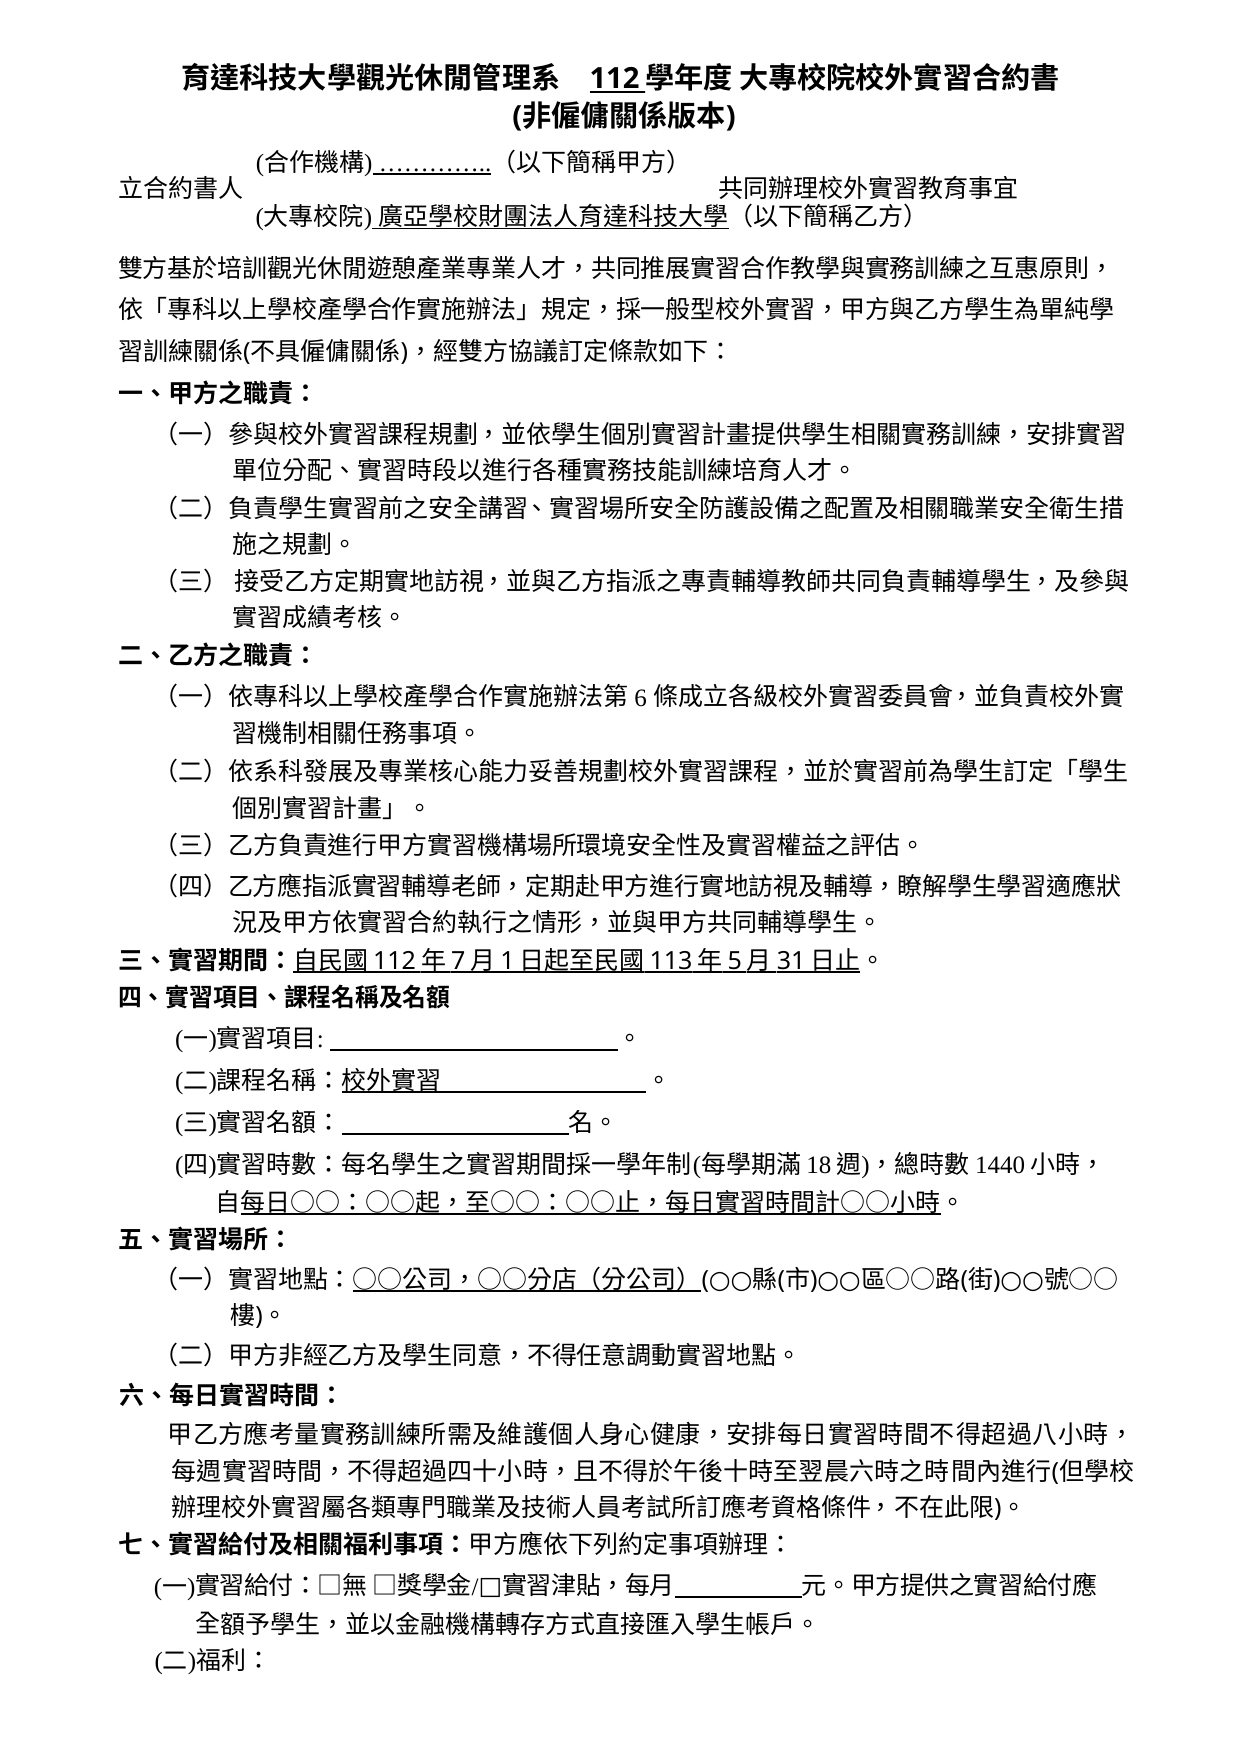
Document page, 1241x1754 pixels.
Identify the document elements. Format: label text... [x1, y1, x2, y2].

text (三)實習名額： 名。 [175, 1102, 1106, 1140]
subtitle (非僱傭關係版本) [106, 96, 1134, 133]
text (一)實習項目: 。 [175, 1018, 1106, 1056]
text 雙方基於培訓觀光休閒遊憩產業專業人才，共同推展實習合作教學與實務訓練之互惠原則，依「專科以上學校產學合作實施辦法」規定，採一般型校外實習，甲方與乙方學生為單純學習訓練關係(不具僱傭關係)，經雙方協議訂定條款如下： [118, 248, 1134, 367]
text （二）負責學生實習前之安全講習、實習場所安全防護設備之配置及相關職業安全衛生措 施之規劃。 [153, 488, 1134, 561]
text (大專校院) 廣亞學校財團法人育達科技大學（以下簡稱乙方） [118, 202, 1134, 232]
text （一）參與校外實習課程規劃，並依學生個別實習計畫提供學生相關實務訓練，安排實習 單位分配、實習時段以進行各種實務技能訓練培育人才。 [153, 414, 1134, 487]
text 五、實習場所： [118, 1219, 927, 1256]
text (四)實習時數：每名學生之實習期間採一學年制(每學期滿18週)，總時數1440小時，自每日○○：○○起，至○○：○○止，每日實習時間計○○小時。 [175, 1144, 1106, 1218]
text 立合約書人 共同辦理校外實習教育事宜 [118, 177, 1134, 202]
text (二)福利： [106, 1641, 1131, 1677]
text （一）依專科以上學校產學合作實施辦法第 6 條成立各級校外實習委員會，並負責校外實習機制相關任務事項。 [153, 676, 1134, 750]
text 七、實習給付及相關福利事項：甲方應依下列約定事項辦理： [118, 1525, 1134, 1561]
subtitle 三、實習期間：自民國112年7月1日起至民國113年5月31日止。 [118, 940, 1134, 976]
text （一）實習地點：○○公司，○○分店（分公司）(○○縣(市)○○區○○路(街)○○號○○樓)。 [153, 1259, 1134, 1332]
text （三） 接受乙方定期實地訪視，並與乙方指派之專責輔導教師共同負責輔導學生，及參與 實習成績考核。 [153, 562, 1134, 634]
subtitle 育達科技大學觀光休閒管理系 112學年度 大專校院校外實習合約書 [106, 59, 1134, 96]
text (二)課程名稱：校外實習 。 [175, 1060, 1106, 1098]
text 四、實習項目、課程名稱及名額 [118, 977, 927, 1014]
text 甲乙方應考量實務訓練所需及維護個人身心健康，安排每日實習時間不得超過八小時，每週實習時間，不得超過四十小時，且不得於午後十時至翌晨六時之時間內進行(但學校辦理校外實習屬各類專門職業及技術人員考試所訂應考資格條件，不在此限)。 [167, 1415, 1134, 1524]
text （三）乙方負責進行甲方實習機構場所環境安全性及實習權益之評估。 [153, 826, 1134, 862]
text （二）甲方非經乙方及學生同意，不得任意調動實習地點。 [118, 1335, 1134, 1372]
text 六、每日實習時間： [119, 1375, 1134, 1411]
text （四）乙方應指派實習輔導老師，定期赴甲方進行實地訪視及輔導，瞭解學生學習適應狀況及甲方依實習合約執行之情形，並與甲方共同輔導學生。 [153, 867, 1134, 939]
text (合作機構) …………..（以下簡稱甲方） [256, 148, 1134, 177]
subtitle 二、乙方之職責： [118, 635, 1134, 671]
text (一)實習給付：□無 □獎學金/□實習津貼，每月 元。甲方提供之實習給付應全額予學生，並以金融機構轉存方式直接匯入學生帳戶。 [153, 1566, 1106, 1641]
text （二）依系科發展及專業核心能力妥善規劃校外實習課程，並於實習前為學生訂定「學生個別實習計畫」。 [153, 752, 1134, 824]
subtitle 一、甲方之職責： [118, 373, 1134, 409]
